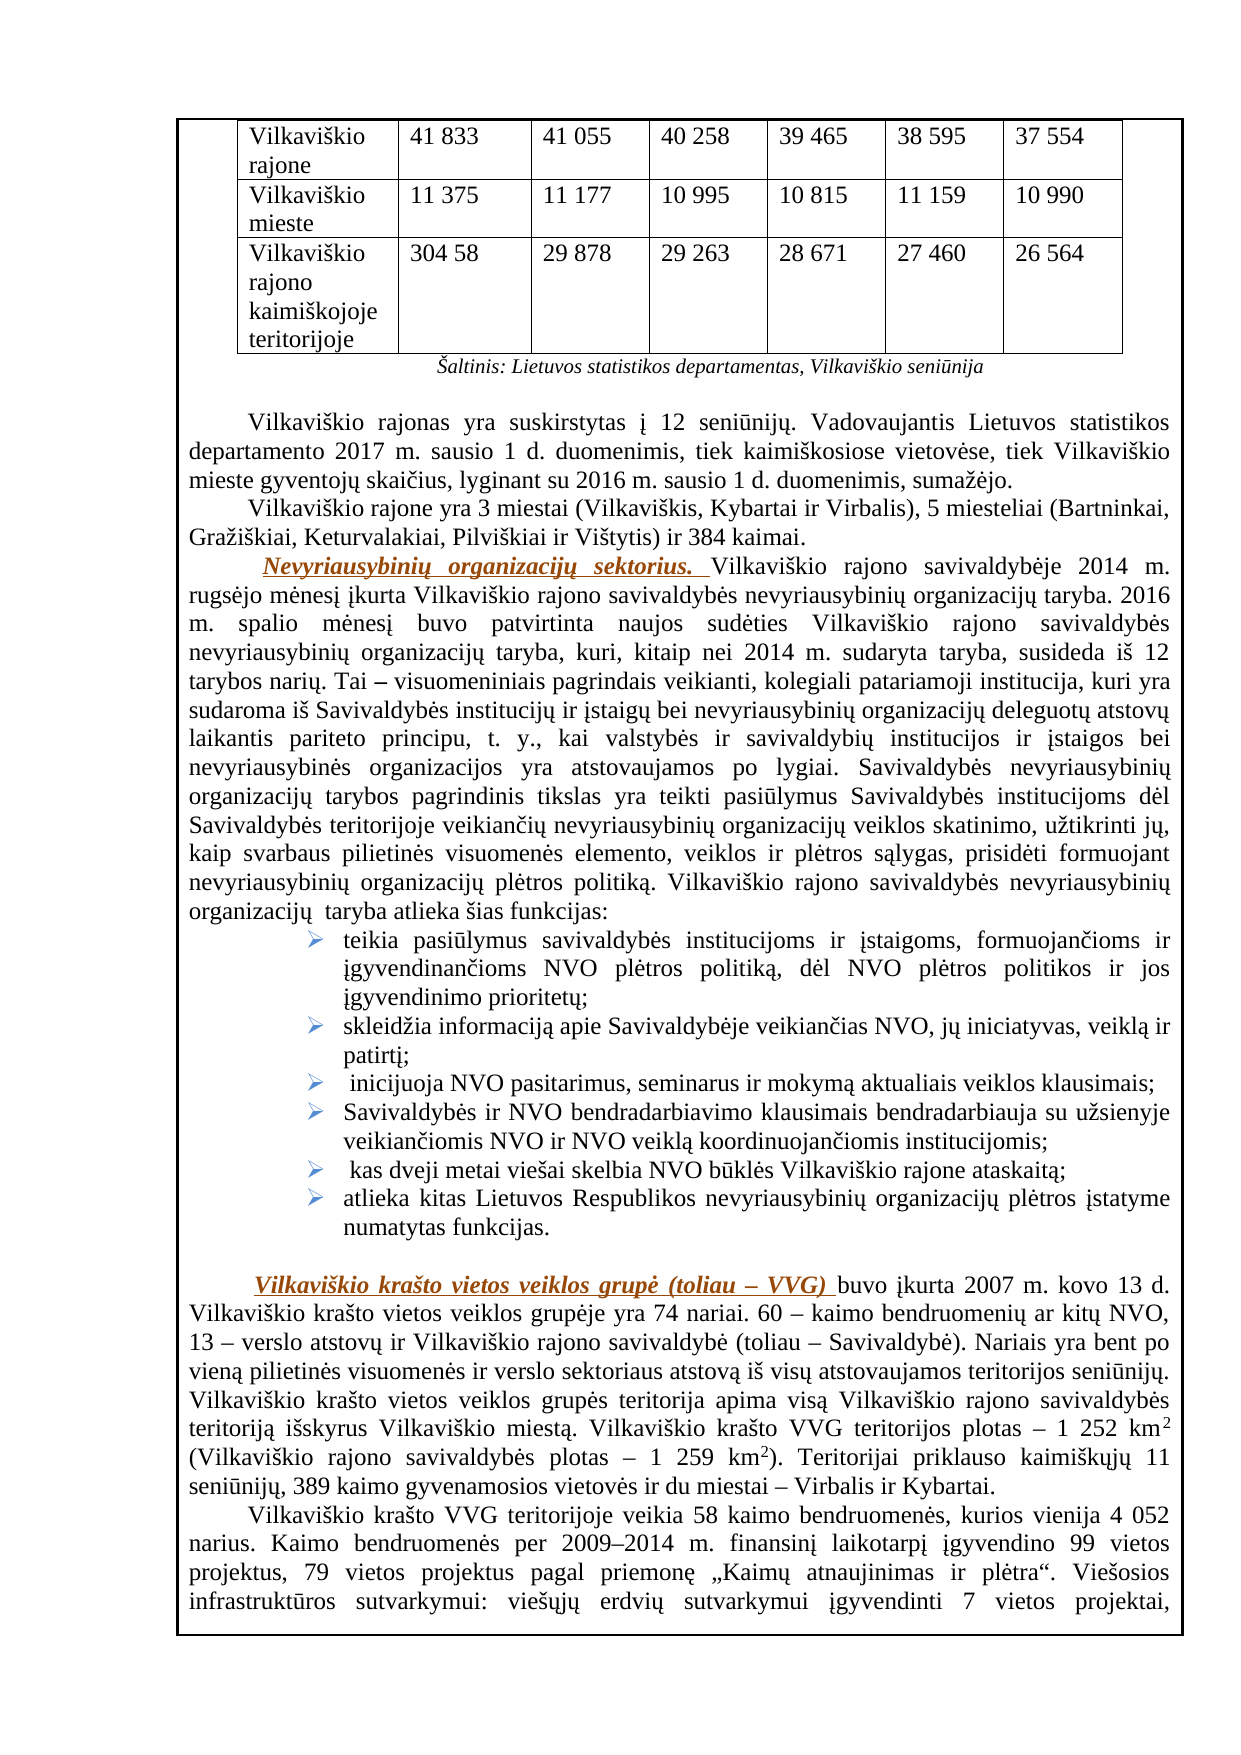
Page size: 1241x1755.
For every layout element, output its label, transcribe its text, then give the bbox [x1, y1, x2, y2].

table_cell 10 990 [1004, 180, 1122, 237]
table_cell Vilkaviškio mieste [238, 180, 398, 237]
table_cell 11 159 [886, 180, 1003, 237]
table_cell 11 375 [399, 180, 531, 237]
table_cell 29 263 [650, 238, 767, 353]
table_cell 39 465 [768, 121, 885, 179]
table_cell 11 177 [532, 180, 649, 237]
table_cell 41 055 [532, 121, 649, 179]
table_cell Vilkaviškio rajone [238, 121, 398, 179]
table_cell 304 58 [399, 238, 531, 353]
table_cell 27 460 [886, 238, 1003, 353]
table_cell 28 671 [768, 238, 885, 353]
table_cell 10 995 [650, 180, 767, 237]
table_cell 38 595 [886, 121, 1003, 179]
table_cell 41 833 [399, 121, 531, 179]
table_cell 26 564 [1004, 238, 1122, 353]
table_cell 10 815 [768, 180, 885, 237]
table_cell Vilkaviškio rajono kaimiškojoje teritorijoje [238, 238, 398, 353]
table_cell 40 258 [650, 121, 767, 179]
table_cell 37 554 [1004, 121, 1122, 179]
table_cell 29 878 [532, 238, 649, 353]
